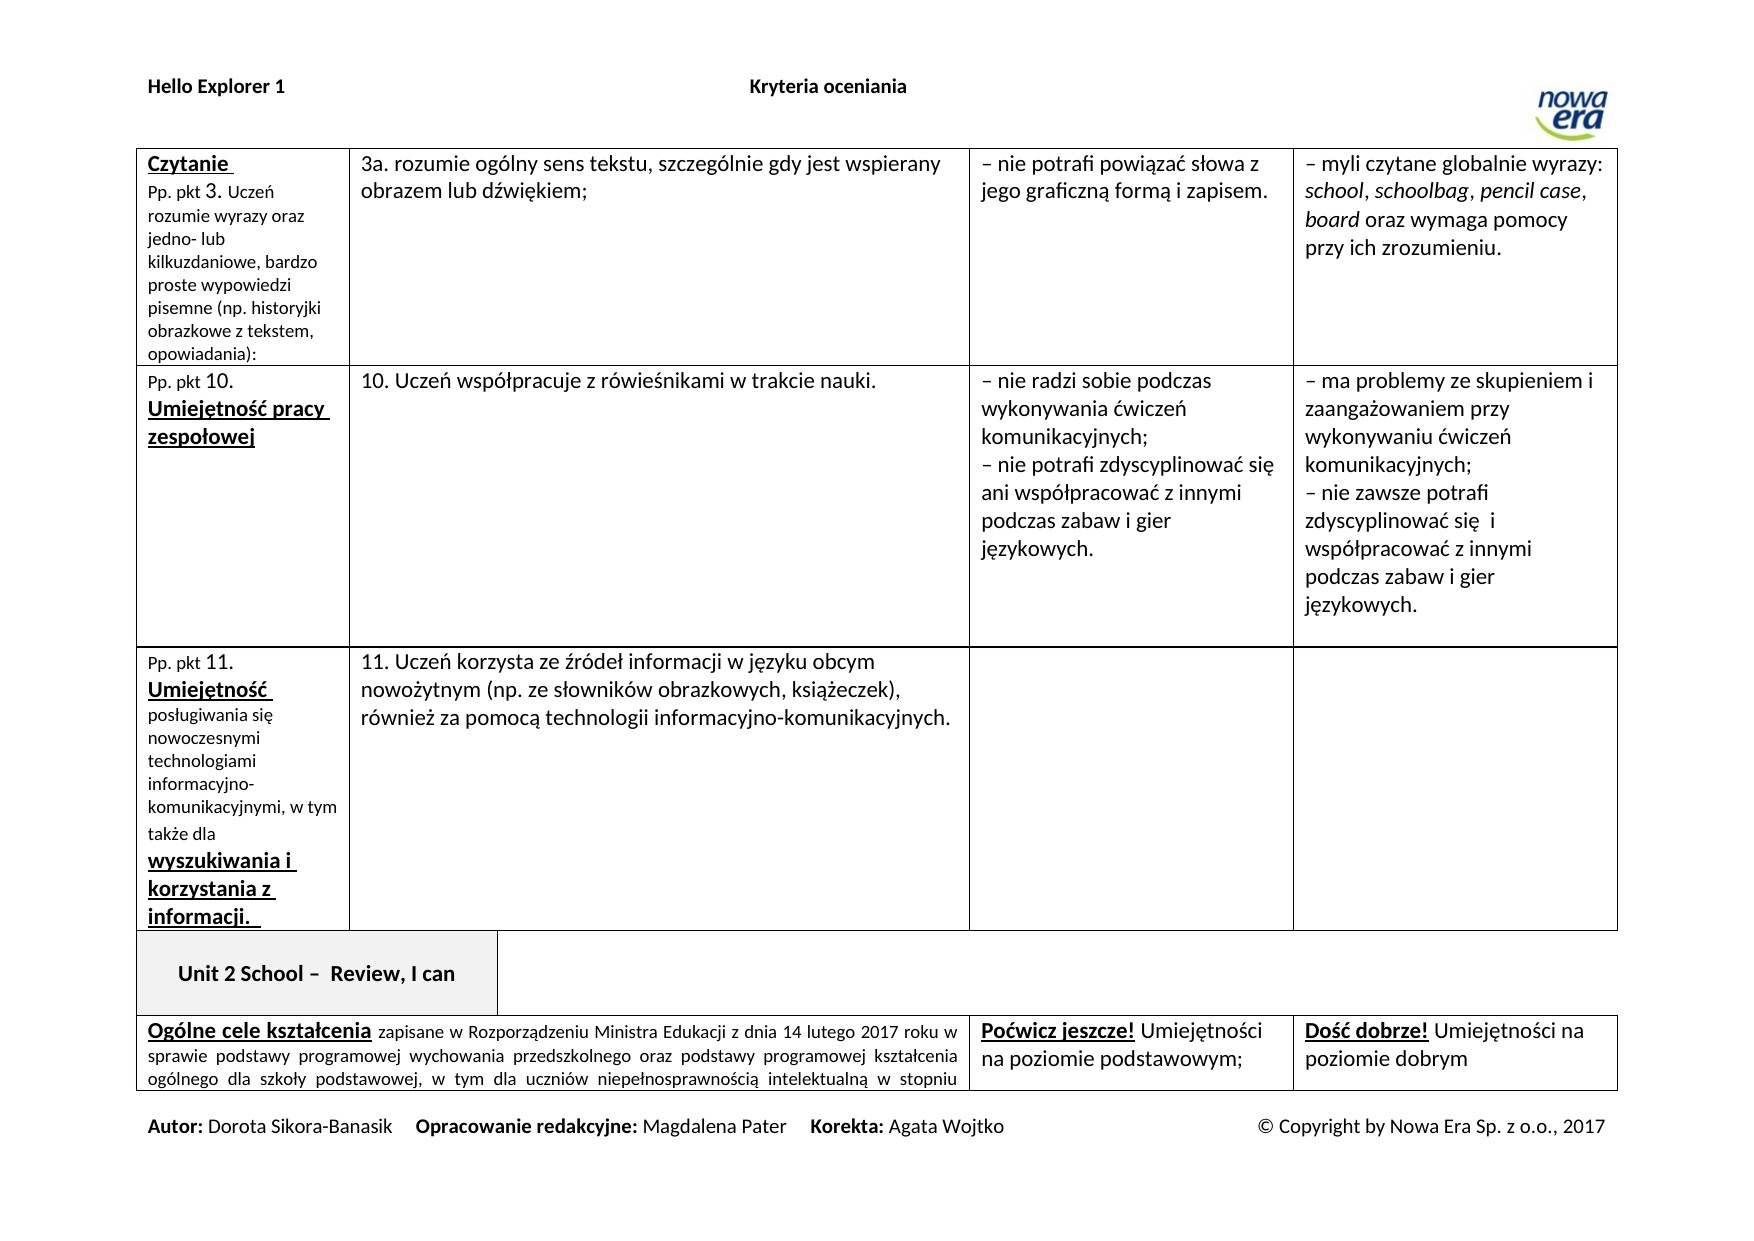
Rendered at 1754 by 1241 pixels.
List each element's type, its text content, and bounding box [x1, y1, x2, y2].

table_cell Poćwicz jeszcze! Umiejętności na poziomie podstawowym; [970, 1016, 1293, 1090]
table_cell Pp. pkt 10. Umiejętność pracy zespołowej [137, 366, 349, 646]
table_cell Pp. pkt 11. Umiejętność posługiwania się nowoczesnymi technologiami informacyjno-komunikacyjnymi, w tym także dla wyszukiwania i korzystania z informacji. [137, 648, 349, 930]
table_cell 3a. rozumie ogólny sens tekstu, szczególnie gdy jest wspierany obrazem lub dźwiękiem; [350, 149, 969, 365]
table_cell Dość dobrze! Umiejętności na poziomie dobrym [1294, 1016, 1617, 1090]
table_cell [1294, 648, 1617, 930]
table_cell 11. Uczeń korzysta ze źródeł informacji w języku obcym nowożytnym (np. ze słowników obrazkowych, książeczek), również za pomocą technologii informacyjno-komunikacyjnych. [350, 648, 969, 930]
table_cell 10. Uczeń współpracuje z rówieśnikami w trakcie nauki. [350, 366, 969, 646]
table_cell – myli czytane globalnie wyrazy: school, schoolbag, pencil case, board oraz wymaga pomocy przy ich zrozumieniu. [1294, 149, 1617, 365]
table_cell Unit 2 School – Review, I can [137, 931, 497, 1015]
table_cell Czytanie Pp. pkt 3. Uczeń rozumie wyrazy oraz jedno- lub kilkuzdaniowe, bardzo proste wypowiedzi pisemne (np. historyjki obrazkowe z tekstem, opowiadania): [137, 149, 349, 365]
table_cell [970, 648, 1293, 930]
table_cell – nie potrafi powiązać słowa z jego graficzną formą i zapisem. [970, 149, 1293, 365]
table_cell – nie radzi sobie podczas wykonywania ćwiczeń komunikacyjnych; – nie potrafi zdyscyplinować się ani współpracować z innymi podczas zabaw i gier językowych. [970, 366, 1293, 646]
picture [1526, 83, 1621, 148]
table_cell Ogólne cele kształcenia zapisane w Rozporządzeniu Ministra Edukacji z dnia 14 lutego 2017 roku w sprawie podstawy programowej wychowania przedszkolnego oraz podstawy programowej kształcenia ogólnego dla szkoły podstawowej, w tym dla uczniów niepełnosprawnością intelektualną w stopniu [137, 1016, 969, 1090]
table_cell – ma problemy ze skupieniem i zaangażowaniem przy wykonywaniu ćwiczeń komunikacyjnych; – nie zawsze potrafi zdyscyplinować się i współpracować z innymi podczas zabaw i gier językowych. [1294, 366, 1617, 646]
